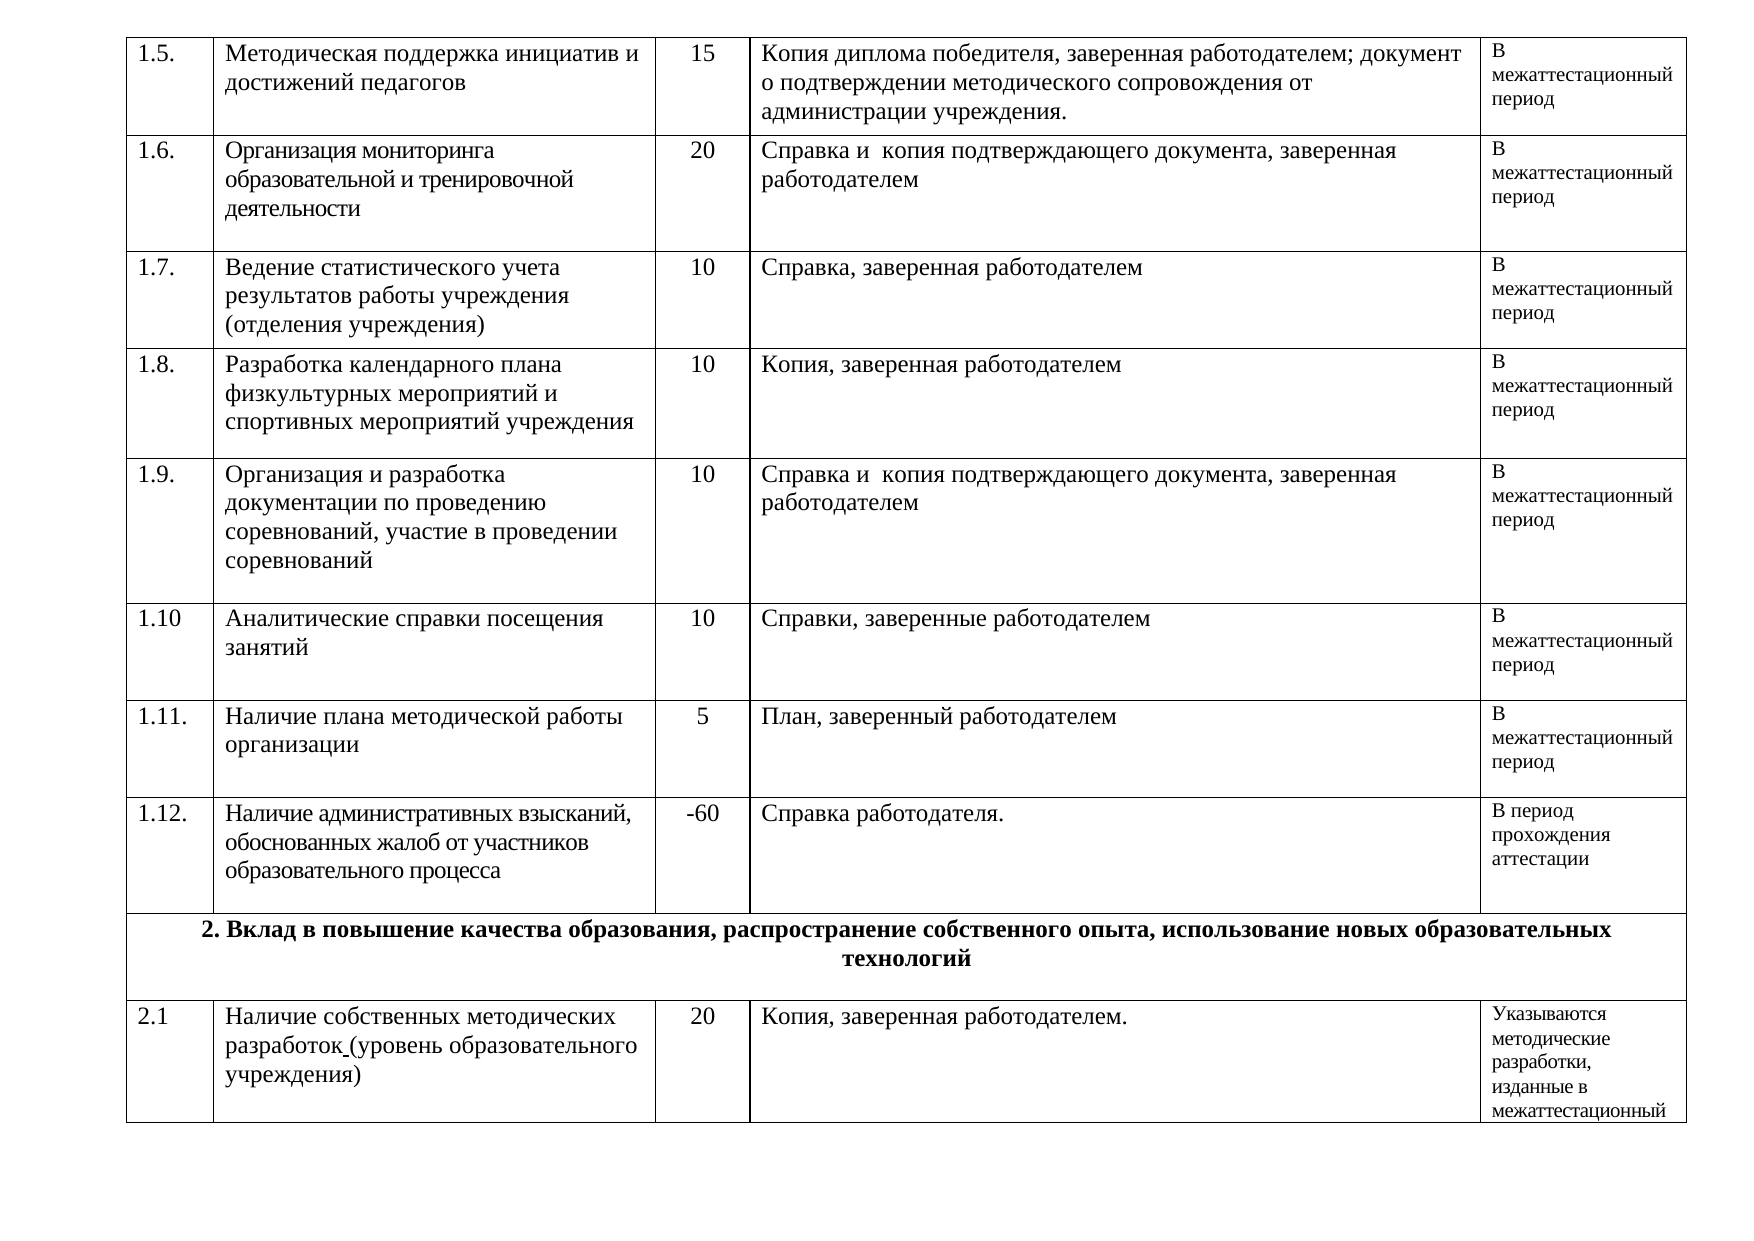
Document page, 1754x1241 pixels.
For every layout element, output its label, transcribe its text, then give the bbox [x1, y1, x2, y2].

table_cell 15 [656, 38, 749, 134]
table_cell 10 [656, 349, 749, 458]
table_cell Наличие плана методической работы организации [214, 701, 655, 797]
table_cell Справки, заверенные работодателем [751, 604, 1480, 700]
table_cell 1.6. [127, 136, 213, 251]
table_cell 20 [656, 136, 749, 251]
table_cell 10 [656, 604, 749, 700]
table_cell 10 [656, 459, 749, 602]
table_cell Копия, заверенная работодателем. [751, 1001, 1480, 1122]
table_cell 10 [656, 252, 749, 348]
table_cell Указываются методические разработки, изданные в межаттестационный [1481, 1001, 1686, 1122]
table_cell Копия, заверенная работодателем [751, 349, 1480, 458]
table_cell Справка и копия подтверждающего документа, заверенная работодателем [751, 459, 1480, 602]
table_cell 2. Вклад в повышение качества образования, распространение собственного опыта, использование новых образовательных технологий [127, 914, 1686, 1000]
table_cell 1.11. [127, 701, 213, 797]
table_cell 20 [656, 1001, 749, 1122]
table_cell Аналитические справки посещения занятий [214, 604, 655, 700]
table_cell 1.5. [127, 38, 213, 134]
table_cell Копия диплома победителя, заверенная работодателем; документ о подтверждении методического сопровождения от администрации учреждения. [751, 38, 1480, 134]
table_cell Ведение статистического учета результатов работы учреждения (отделения учреждения) [214, 252, 655, 348]
table_cell Организация и разработка документации по проведению соревнований, участие в проведении соревнований [214, 459, 655, 602]
table_cell В межаттестационный период [1481, 459, 1686, 602]
table_cell План, заверенный работодателем [751, 701, 1480, 797]
table_cell Разработка календарного плана физкультурных мероприятий и спортивных мероприятий учреждения [214, 349, 655, 458]
table_cell 1.12. [127, 798, 213, 913]
table_cell В межаттестационный период [1481, 136, 1686, 251]
table_cell Справка работодателя. [751, 798, 1480, 913]
table_cell Наличие собственных методических разработок (уровень образовательного учреждения) [214, 1001, 655, 1122]
table_cell 1.7. [127, 252, 213, 348]
table_cell В период прохождения аттестации [1481, 798, 1686, 913]
table_cell В межаттестационный период [1481, 38, 1686, 134]
table_cell В межаттестационный период [1481, 701, 1686, 797]
table_cell Справка и копия подтверждающего документа, заверенная работодателем [751, 136, 1480, 251]
table_cell Методическая поддержка инициатив и достижений педагогов [214, 38, 655, 134]
table_cell В межаттестационный период [1481, 604, 1686, 700]
table_cell 5 [656, 701, 749, 797]
table_cell Наличие административных взысканий, обоснованных жалоб от участников образовательного процесса [214, 798, 655, 913]
table_cell Справка, заверенная работодателем [751, 252, 1480, 348]
table_cell 1.9. [127, 459, 213, 602]
table_cell -60 [656, 798, 749, 913]
table_cell В межаттестационный период [1481, 252, 1686, 348]
table_cell 1.10 [127, 604, 213, 700]
table_cell 1.8. [127, 349, 213, 458]
table_cell 2.1 [127, 1001, 213, 1122]
table_cell Организация мониторинга образовательной и тренировочной деятельности [214, 136, 655, 251]
table_cell В межаттестационный период [1481, 349, 1686, 458]
